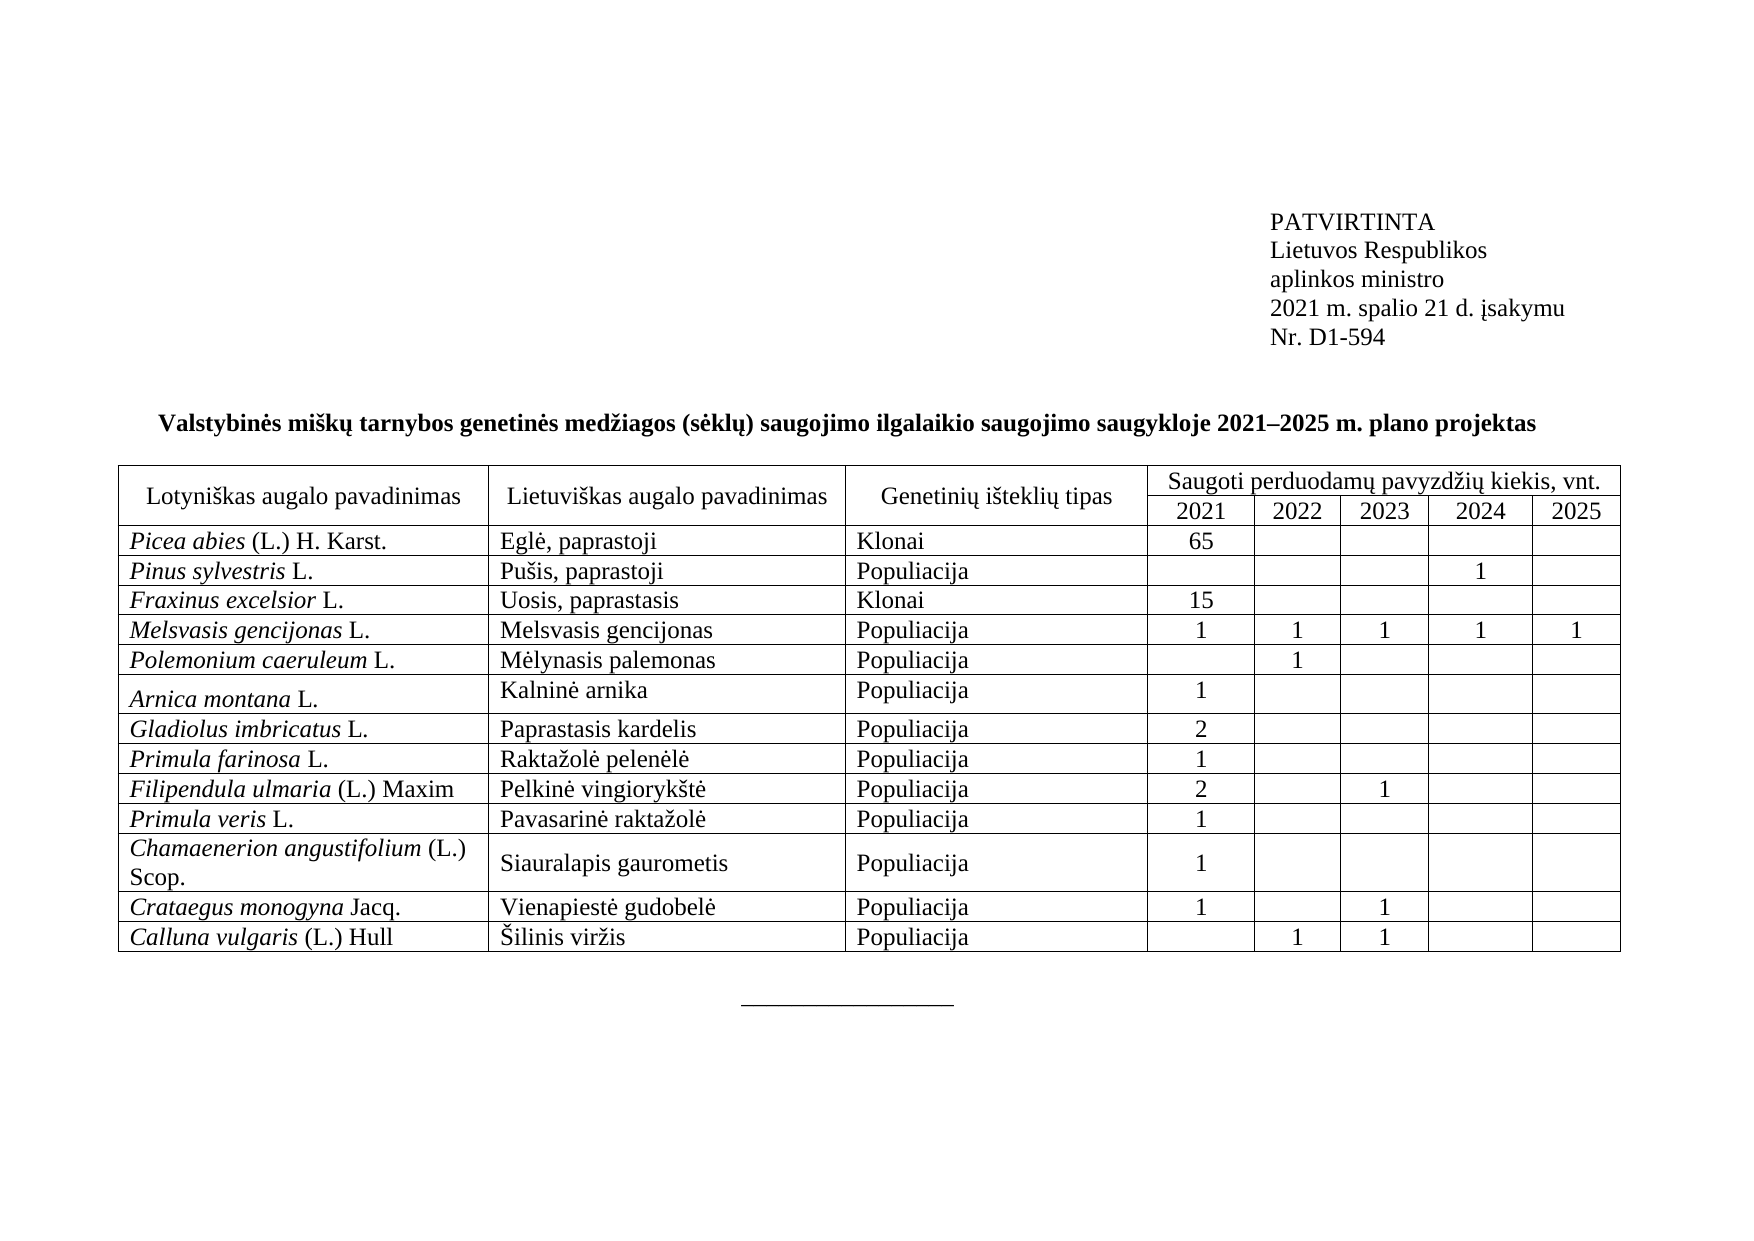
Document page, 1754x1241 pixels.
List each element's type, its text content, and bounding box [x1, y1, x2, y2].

table_cell Melsvasis gencijonas L. [119, 615, 488, 644]
table_header Saugoti perduodamų pavyzdžių kiekis, vnt. [1148, 466, 1620, 495]
table_cell [1341, 804, 1428, 832]
table_cell 1 [1255, 615, 1340, 644]
table_cell [1533, 774, 1620, 803]
table_cell [1255, 774, 1340, 803]
table_cell Crataegus monogyna Jacq. [119, 892, 488, 921]
table_cell Polemonium caeruleum L. [119, 645, 488, 674]
table_cell [1533, 892, 1620, 921]
table_cell 1 [1148, 834, 1254, 891]
table_cell Primula veris L. [119, 804, 488, 832]
table_cell [1341, 526, 1428, 555]
table_cell 1 [1429, 556, 1532, 584]
table_cell [1429, 834, 1532, 891]
table_cell [1429, 774, 1532, 803]
table_cell [1341, 714, 1428, 743]
table_cell [1255, 586, 1340, 614]
table_cell [1429, 714, 1532, 743]
table_cell Pinus sylvestris L. [119, 556, 488, 584]
table_cell [1533, 744, 1620, 773]
table_cell Mėlynasis palemonas [489, 645, 845, 674]
table_cell Populiacija [846, 615, 1147, 644]
table_cell [1429, 744, 1532, 773]
table_cell 1 [1148, 615, 1254, 644]
table_cell [1429, 526, 1532, 555]
text 2021 m. spalio 21 d. įsakymu [1063, 293, 1624, 322]
text PATVIRTINTA [1063, 207, 1624, 235]
table_cell 65 [1148, 526, 1254, 555]
table_cell 2025 [1533, 496, 1620, 525]
table_cell Populiacija [846, 744, 1147, 773]
table_cell [1533, 556, 1620, 584]
table_cell [1341, 556, 1428, 584]
table_cell Chamaenerion angustifolium (L.) Scop. [119, 834, 488, 891]
table_cell Fraxinus excelsior L. [119, 586, 488, 614]
table_cell Pušis, paprastoji [489, 556, 845, 584]
table_cell [1341, 834, 1428, 891]
table_cell [1341, 586, 1428, 614]
table_cell 1 [1148, 892, 1254, 921]
table_cell [1341, 645, 1428, 674]
table_cell Paprastasis kardelis [489, 714, 845, 743]
table_cell [1148, 645, 1254, 674]
table_cell [1341, 675, 1428, 713]
table_cell [1533, 645, 1620, 674]
table_cell [1255, 804, 1340, 832]
table_cell [1429, 922, 1532, 951]
table_cell 1 [1341, 615, 1428, 644]
table_cell Populiacija [846, 645, 1147, 674]
table_cell [1341, 744, 1428, 773]
table_header Lotyniškas augalo pavadinimas [119, 466, 488, 525]
table_cell [1533, 675, 1620, 713]
text aplinkos ministro [1063, 264, 1624, 293]
table_cell 2024 [1429, 496, 1532, 525]
table_cell 2023 [1341, 496, 1428, 525]
table_cell [1255, 892, 1340, 921]
table_cell Picea abies (L.) H. Karst. [119, 526, 488, 555]
table_cell 1 [1341, 922, 1428, 951]
table_cell Populiacija [846, 804, 1147, 832]
table_cell [1255, 834, 1340, 891]
table_cell Populiacija [846, 556, 1147, 584]
table_cell 1 [1341, 892, 1428, 921]
table_cell [1533, 834, 1620, 891]
table_cell [1429, 892, 1532, 921]
table_cell [1148, 556, 1254, 584]
table_cell Šilinis viržis [489, 922, 845, 951]
table_cell [1533, 714, 1620, 743]
table_cell Klonai [846, 586, 1147, 614]
text _________________ [118, 980, 1577, 1009]
table_cell [1429, 645, 1532, 674]
table_cell Arnica montana L. [119, 675, 488, 713]
table_cell 1 [1148, 804, 1254, 832]
table_cell 2 [1148, 714, 1254, 743]
table_cell [1429, 804, 1532, 832]
table_cell Gladiolus imbricatus L. [119, 714, 488, 743]
table_cell 2 [1148, 774, 1254, 803]
table_cell [1533, 804, 1620, 832]
table_cell Calluna vulgaris (L.) Hull [119, 922, 488, 951]
table_cell [1255, 675, 1340, 713]
table_header Genetinių išteklių tipas [846, 466, 1147, 525]
table_header Lietuviškas augalo pavadinimas [489, 466, 845, 525]
table_cell [1429, 586, 1532, 614]
table_cell [1148, 922, 1254, 951]
table_cell Populiacija [846, 774, 1147, 803]
table_cell 1 [1533, 615, 1620, 644]
table_cell Populiacija [846, 675, 1147, 713]
table_cell [1255, 556, 1340, 584]
table_cell 1 [1429, 615, 1532, 644]
table_cell 1 [1255, 645, 1340, 674]
text Valstybinės miškų tarnybos genetinės medžiagos (sėklų) saugojimo ilgalaikio saugojimo saugykloje 2021–2025 m. plano projektas [118, 408, 1577, 437]
table_cell [1255, 744, 1340, 773]
table_cell 1 [1341, 774, 1428, 803]
table_cell Kalninė arnika [489, 675, 845, 713]
table_cell 15 [1148, 586, 1254, 614]
table_cell Populiacija [846, 892, 1147, 921]
table_cell [1533, 586, 1620, 614]
text Lietuvos Respublikos [1063, 235, 1624, 264]
table_cell [1255, 714, 1340, 743]
table_cell Melsvasis gencijonas [489, 615, 845, 644]
table_cell Eglė, paprastoji [489, 526, 845, 555]
table_cell Primula farinosa L. [119, 744, 488, 773]
text Nr. D1-594 [1063, 322, 1624, 350]
table_cell 1 [1255, 922, 1340, 951]
table_cell [1533, 922, 1620, 951]
table_cell Populiacija [846, 922, 1147, 951]
table_cell Pavasarinė raktažolė [489, 804, 845, 832]
table_cell Vienapiestė gudobelė [489, 892, 845, 921]
table_cell Raktažolė pelenėlė [489, 744, 845, 773]
table_cell [1255, 526, 1340, 555]
table_cell Klonai [846, 526, 1147, 555]
table_cell 1 [1148, 675, 1254, 713]
table_cell Populiacija [846, 834, 1147, 891]
table_cell 2021 [1148, 496, 1254, 525]
table_cell Uosis, paprastasis [489, 586, 845, 614]
table_cell Pelkinė vingiorykštė [489, 774, 845, 803]
table_cell Siauralapis gaurometis [489, 834, 845, 891]
table_cell Populiacija [846, 714, 1147, 743]
table_cell [1533, 526, 1620, 555]
table_cell 2022 [1255, 496, 1340, 525]
table_cell Filipendula ulmaria (L.) Maxim [119, 774, 488, 803]
table_cell [1429, 675, 1532, 713]
table_cell 1 [1148, 744, 1254, 773]
